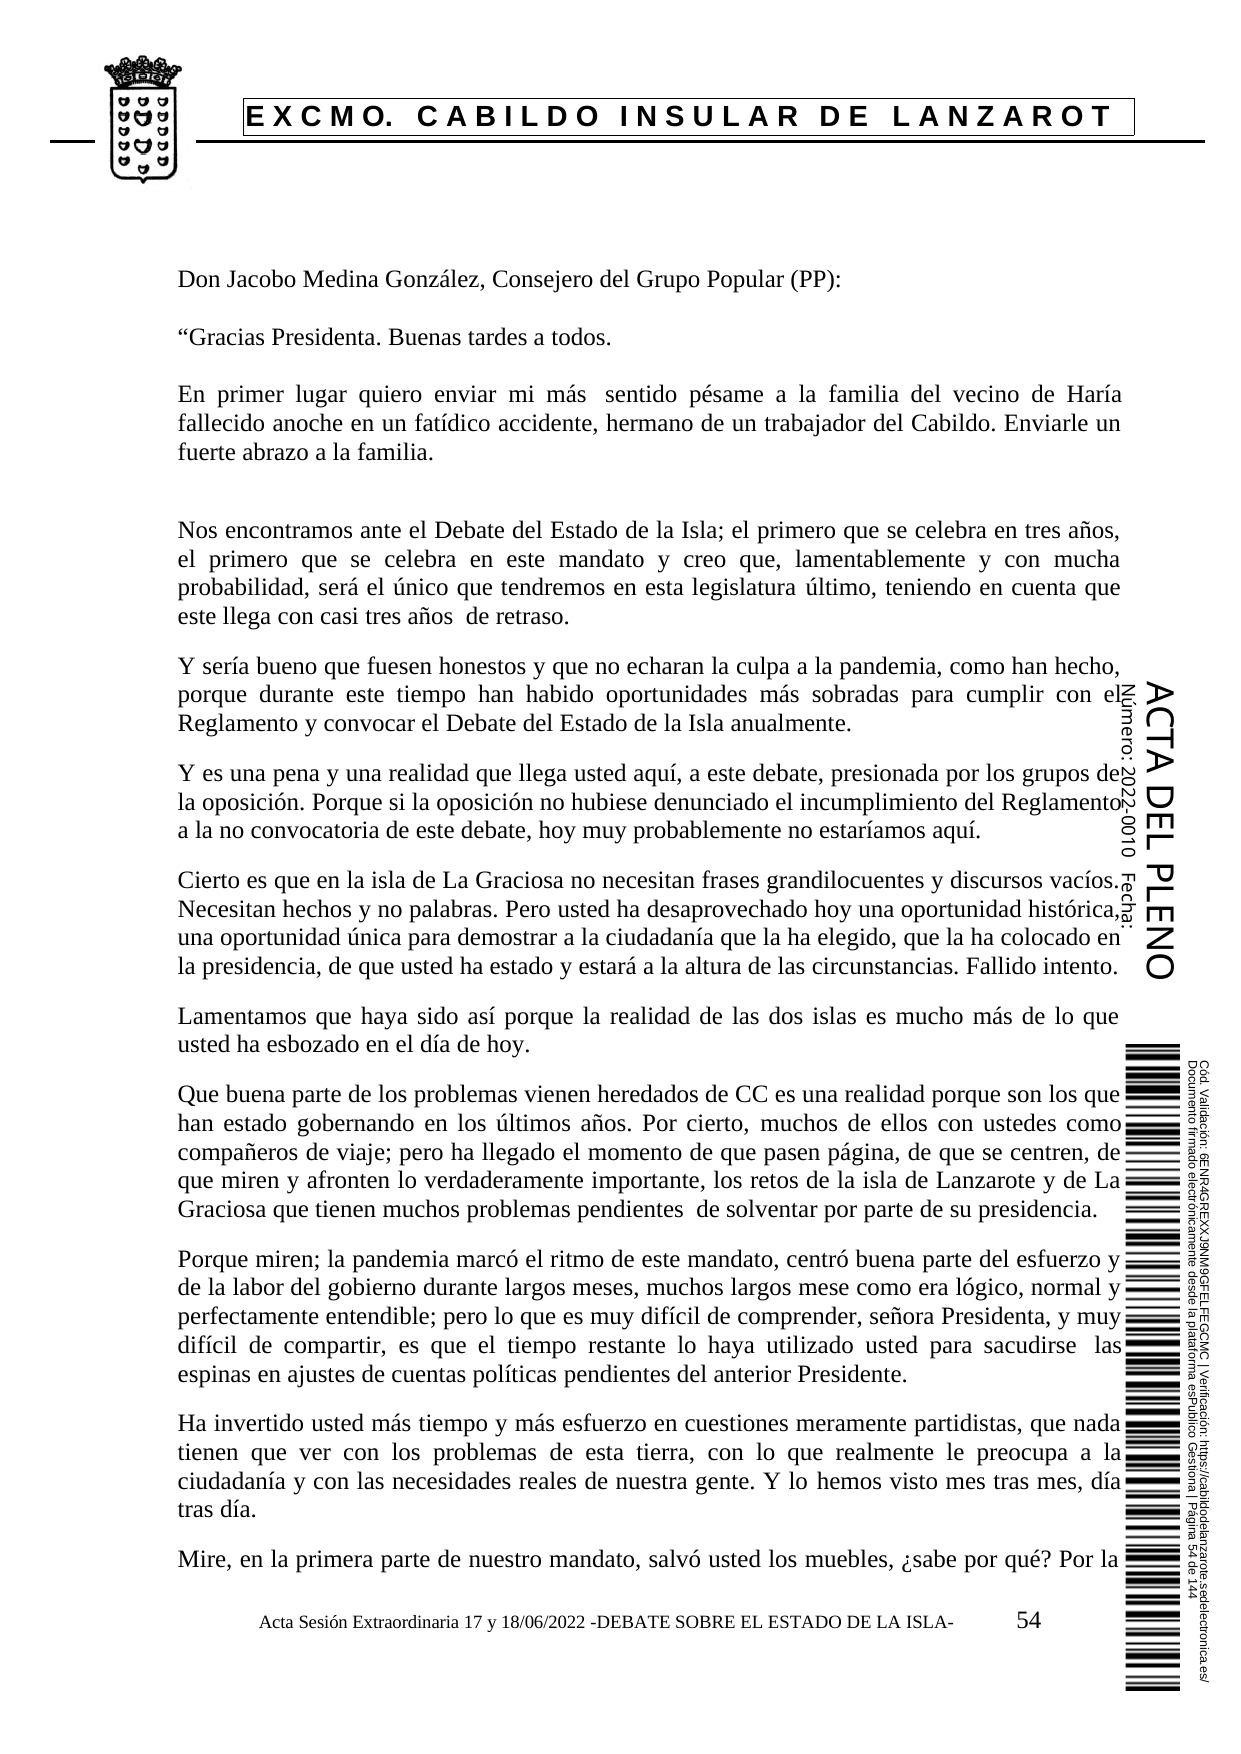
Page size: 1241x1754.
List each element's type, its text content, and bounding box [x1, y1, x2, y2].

text Que buena parte de los problemas vienen heredados de CC es una realidad porque son los que han estado gobernando en los últimos años. Por cierto, muchos de ellos con ustedes como compañeros de viaje; pero ha llegado el momento de que pasen página, de que se centren, de que miren y afronten lo verdaderamente importante, los retos de la isla de Lanzarote y de La Graciosa que tienen muchos problemas pendientes de solventar por parte de su presidencia. [177, 1079, 1122, 1223]
text En primer lugar quiero enviar mi más sentido pésame a la familia del vecino de Haría fallecido anoche en un fatídico accidente, hermano de un trabajador del Cabildo. Enviarle un fuerte abrazo a la familia. [177, 379, 1122, 465]
text Y sería bueno que fuesen honestos y que no echaran la culpa a la pandemia, como han hecho, porque durante este tiempo han habido oportunidades más sobradas para cumplir con el Reglamento y convocar el Debate del Estado de la Isla anualmente. [177, 651, 1122, 737]
text Acta Sesión Extraordinaria 17 y 18/06/2022 -DEBATE SOBRE EL ESTADO DE LA ISLA- 54 [258, 1606, 1125, 1634]
text Lamentamos que haya sido así porque la realidad de las dos islas es mucho más de lo que usted ha esbozado en el día de hoy. [177, 1001, 1121, 1058]
text Número: 2022-0010 Fecha: 04/11/2022 [1117, 683, 1140, 1026]
picture [1125, 1044, 1180, 1691]
text Y es una pena y una realidad que llega usted aquí, a este debate, presionada por los grupos de la oposición. Porque si la oposición no hubiese denunciado el incumplimiento del Reglamento a la no convocatoria de este debate, hoy muy probablemente no estaríamos aquí. [177, 758, 1122, 844]
text Nos encontramos ante el Debate del Estado de la Isla; el primero que se celebra en tres años, el primero que se celebra en este mandato y creo que, lamentablemente y con mucha probabilidad, será el único que tendremos en esta legislatura último, teniendo en cuenta que este llega con casi tres años de retraso. [177, 515, 1121, 630]
text Cód. Validación: 6ENR4GREXXJ9NM9GFELFEGCMC | Verificación: https://cabildodelanzarote.sedelectronica.es/ Documento firmado electrónicamente desde la plataforma esPublico Gestiona | Página 54 de 144 [1186, 1060, 1211, 1693]
text Don Jacobo Medina González, Consejero del Grupo Popular (PP): “Gracias Presidenta. Buenas tardes a todos. [177, 264, 842, 350]
text Ha invertido usted más tiempo y más esfuerzo en cuestiones meramente partidistas, que nada tienen que ver con los problemas de esta tierra, con lo que realmente le preocupa a la ciudadanía y con las necesidades reales de nuestra gente. Y lo hemos visto mes tras mes, día tras día. [177, 1408, 1122, 1523]
text ACTA DEL PLENO [1140, 681, 1183, 1026]
picture [95, 39, 196, 193]
text Mire, en la primera parte de nuestro mandato, salvó usted los muebles, ¿sabe por qué? Por la [177, 1544, 1125, 1573]
text Porque miren; la pandemia marcó el ritmo de este mandato, centró buena parte del esfuerzo y de la labor del gobierno durante largos meses, muchos largos mese como era lógico, normal y perfectamente entendible; pero lo que es muy difícil de comprender, señora Presidenta, y muy difícil de compartir, es que el tiempo restante lo haya utilizado usted para sacudirse las espinas en ajustes de cuentas políticas pendientes del anterior Presidente. [177, 1244, 1122, 1387]
text Cierto es que en la isla de La Graciosa no necesitan frases grandilocuentes y discursos vacíos. Necesitan hechos y no palabras. Pero usted ha desaprovechado hoy una oportunidad histórica, una oportunidad única para demostrar a la ciudadanía que la ha elegido, que la ha colocado en la presidencia, de que usted ha estado y estará a la altura de las circunstancias. Fallido intento. [177, 865, 1122, 980]
